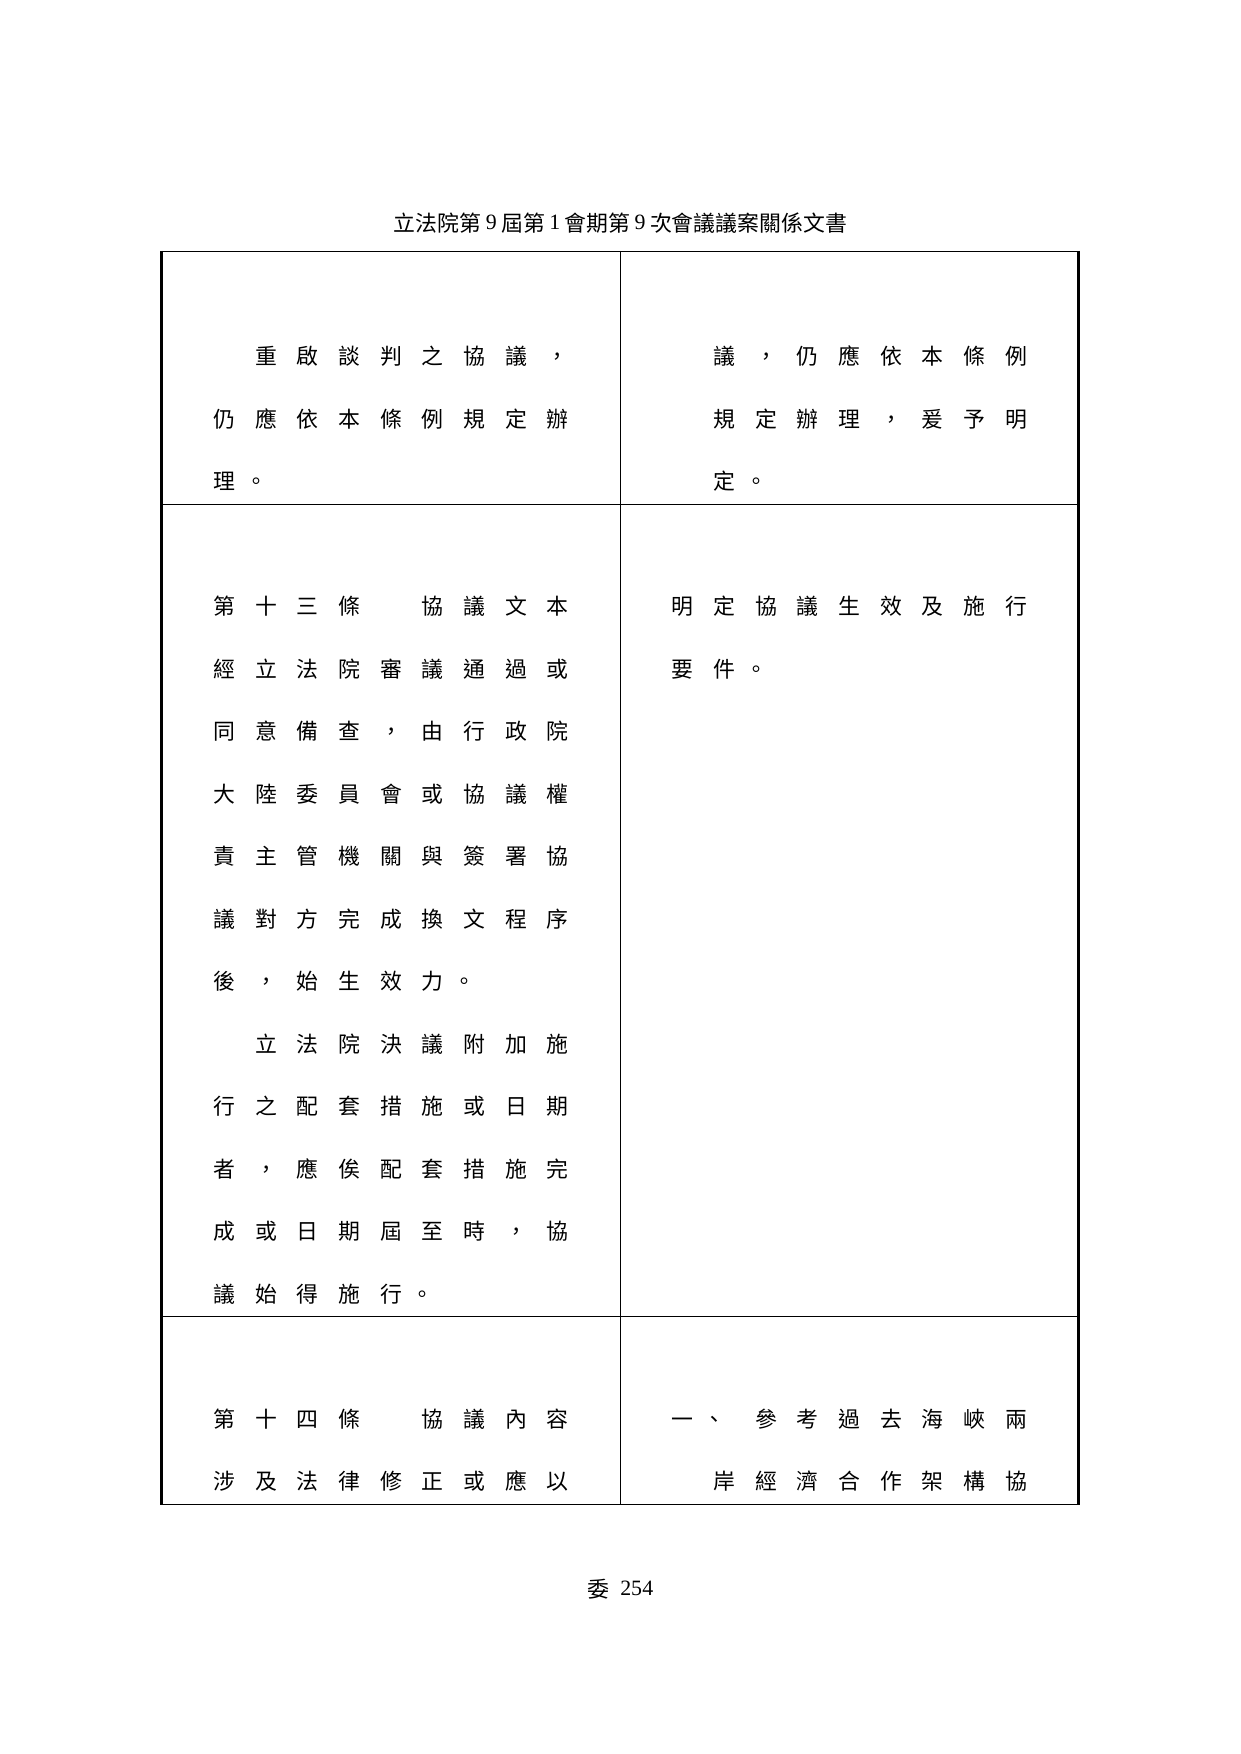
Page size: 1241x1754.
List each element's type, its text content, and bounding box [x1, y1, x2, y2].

table_cell 第十四條 協議內容涉及法律修正或應以 [163, 1317, 620, 1504]
table_cell 重啟談判之協議，仍應依本條例規定辦理。 [163, 252, 620, 504]
table_cell 第十三條 協議文本經立法院審議通過或同意備查，由行政院大陸委員會或協議權責主管機關與簽署協議對方完成換文程序後，始生效力。 立法院決議附加施行之配套措施或日期者，應俟配套措施完成或日期屆至時，協議始得施行。 [163, 505, 620, 1316]
table_cell 明定協議生效及施行要件。 [621, 505, 1077, 1316]
table_cell 一、參考過去海峽兩岸經濟合作架構協 [621, 1317, 1077, 1504]
table_cell 議，仍應依本條例規定辦理，爰予明定。 [621, 252, 1077, 504]
